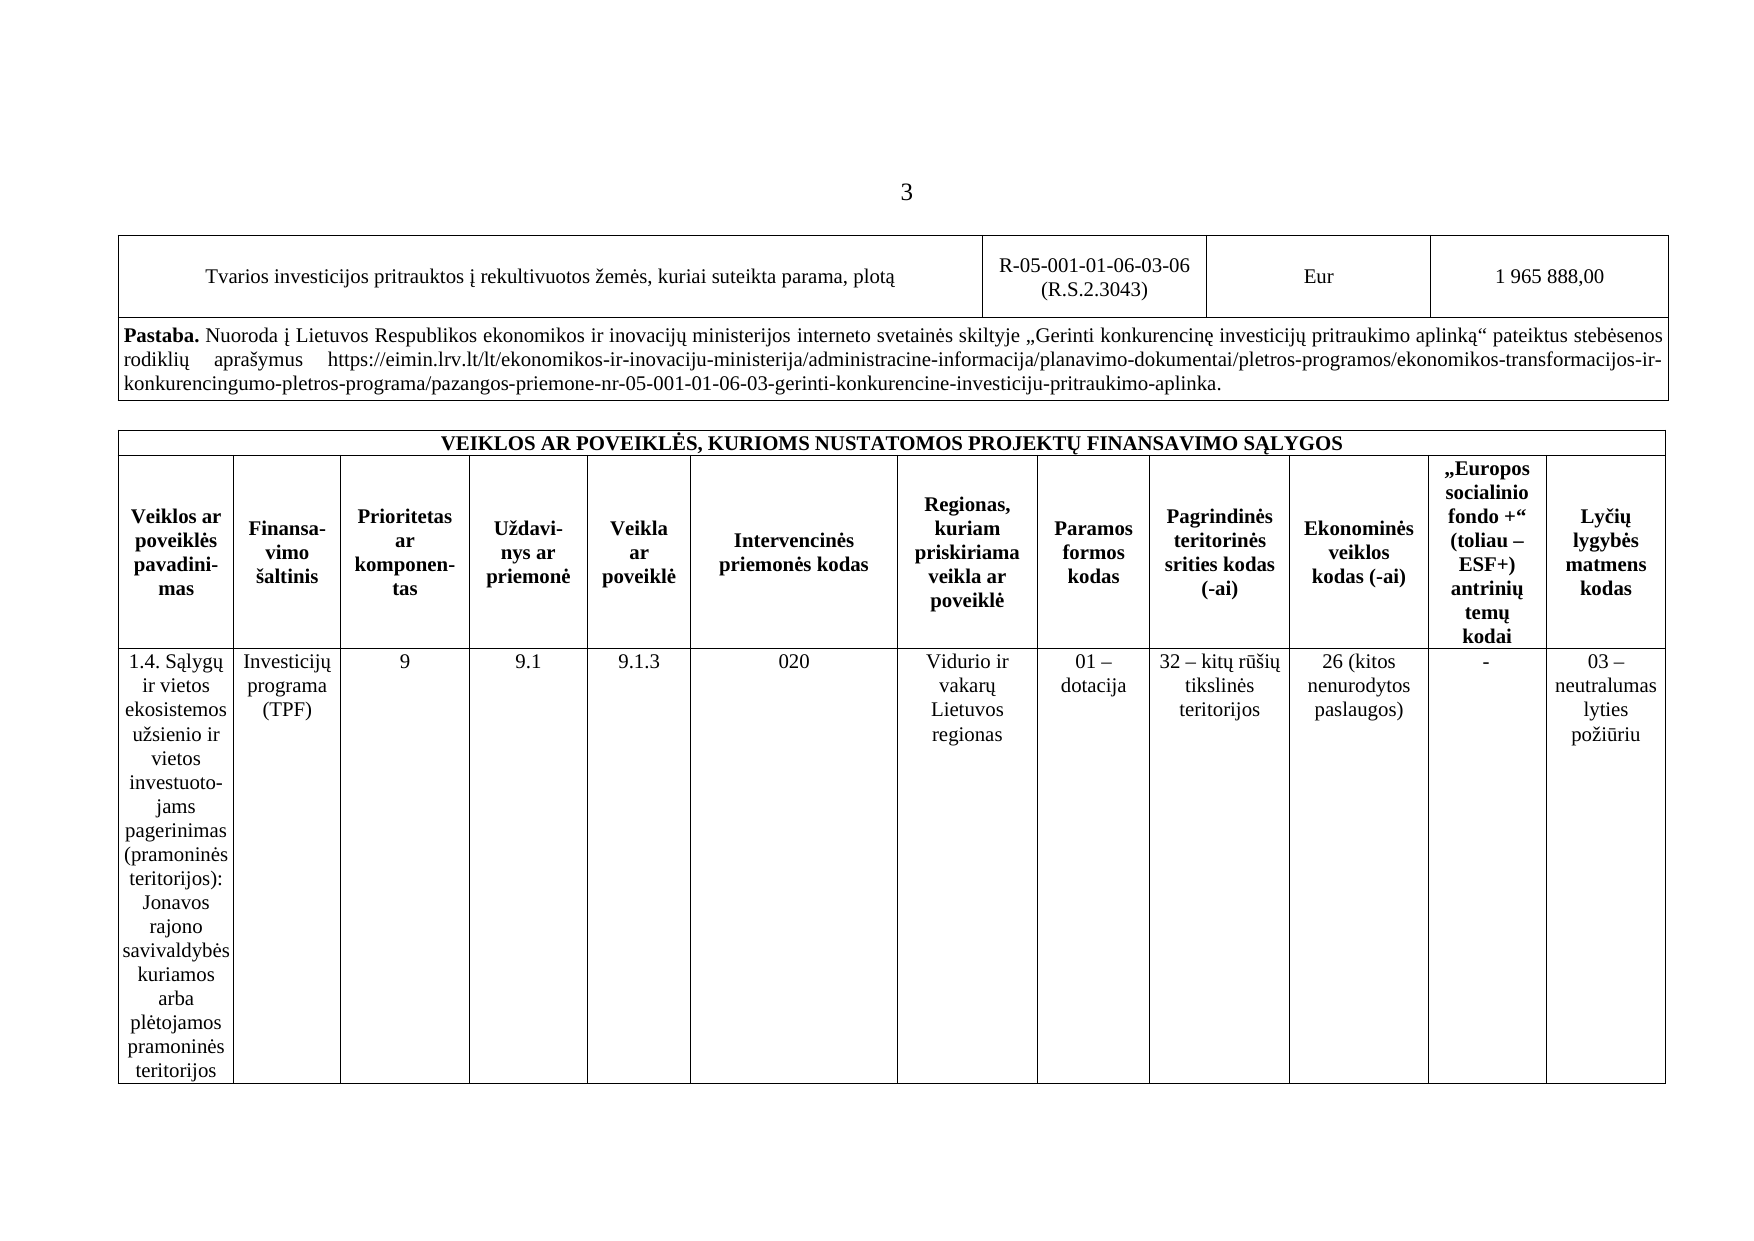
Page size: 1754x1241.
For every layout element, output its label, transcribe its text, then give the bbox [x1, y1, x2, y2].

table_cell 9.1 [470, 649, 587, 1082]
table_cell Investicijų programa (TPF) [234, 649, 340, 1082]
table_cell - [1429, 649, 1546, 1082]
table_cell 020 [691, 649, 897, 1082]
table_cell Eur [1207, 236, 1430, 317]
table_cell Pastaba. Nuoroda į Lietuvos Respublikos ekonomikos ir inovacijų ministerijos interneto svetainės skiltyje „Gerinti konkurencinę investicijų pritraukimo aplinką“ pateiktus stebėsenos rodiklių aprašymus https://eimin.lrv.lt/lt/ekonomikos-ir-inovaciju-ministerija/administracine-informacija/planavimo-dokumentai/pletros-programos/ekonomikos-transformacijos-ir-konkurencingumo-pletros-programa/pazangos-priemone-nr-05-001-01-06-03-gerinti-konkurencine-investiciju-pritraukimo-aplinka. [119, 318, 1668, 400]
table_cell Lyčių lygybės matmens kodas [1547, 456, 1665, 648]
table_cell Finansa-vimo šaltinis [234, 456, 340, 648]
table_cell 01 – dotacija [1038, 649, 1149, 1082]
table_cell Uždavi-nys ar priemonė [470, 456, 587, 648]
table_cell 1 965 888,00 [1431, 236, 1668, 317]
table_cell „Europos socialinio fondo +“ (toliau – ESF+) antrinių temų kodai [1429, 456, 1546, 648]
table_cell Ekonominės veiklos kodas (-ai) [1290, 456, 1428, 648]
table_cell 03 – neutralumas lyties požiūriu [1547, 649, 1665, 1082]
table_cell Prioritetas ar komponen-tas [341, 456, 469, 648]
table_cell Regionas, kuriam priskiriama veikla ar poveiklė [898, 456, 1037, 648]
table_cell 9 [341, 649, 469, 1082]
table_cell Paramos formos kodas [1038, 456, 1149, 648]
table_header VEIKLOS AR POVEIKLĖS, KURIOMS NUSTATOMOS PROJEKTŲ FINANSAVIMO SĄLYGOS [119, 431, 1665, 455]
table_cell Intervencinės priemonės kodas [691, 456, 897, 648]
table_cell Veikla ar poveiklė [588, 456, 690, 648]
table_cell 9.1.3 [588, 649, 690, 1082]
table_cell 26 (kitos nenurodytos paslaugos) [1290, 649, 1428, 1082]
table_cell R-05-001-01-06-03-06 (R.S.2.3043) [983, 236, 1206, 317]
table_cell 1.4. Sąlygų ir vietos ekosistemos užsienio ir vietos investuoto-jams pagerinimas (pramoninės teritorijos): Jonavos rajono savivaldybės kuriamos arba plėtojamos pramoninės teritorijos [119, 649, 233, 1082]
table_cell Vidurio ir vakarų Lietuvos regionas [898, 649, 1037, 1082]
table_cell 32 – kitų rūšių tikslinės teritorijos [1150, 649, 1289, 1082]
table_cell Tvarios investicijos pritrauktos į rekultivuotos žemės, kuriai suteikta parama, plotą [119, 236, 982, 317]
table_cell Pagrindinės teritorinės srities kodas (-ai) [1150, 456, 1289, 648]
table_cell Veiklos ar poveiklėspavadini-mas [119, 456, 233, 648]
